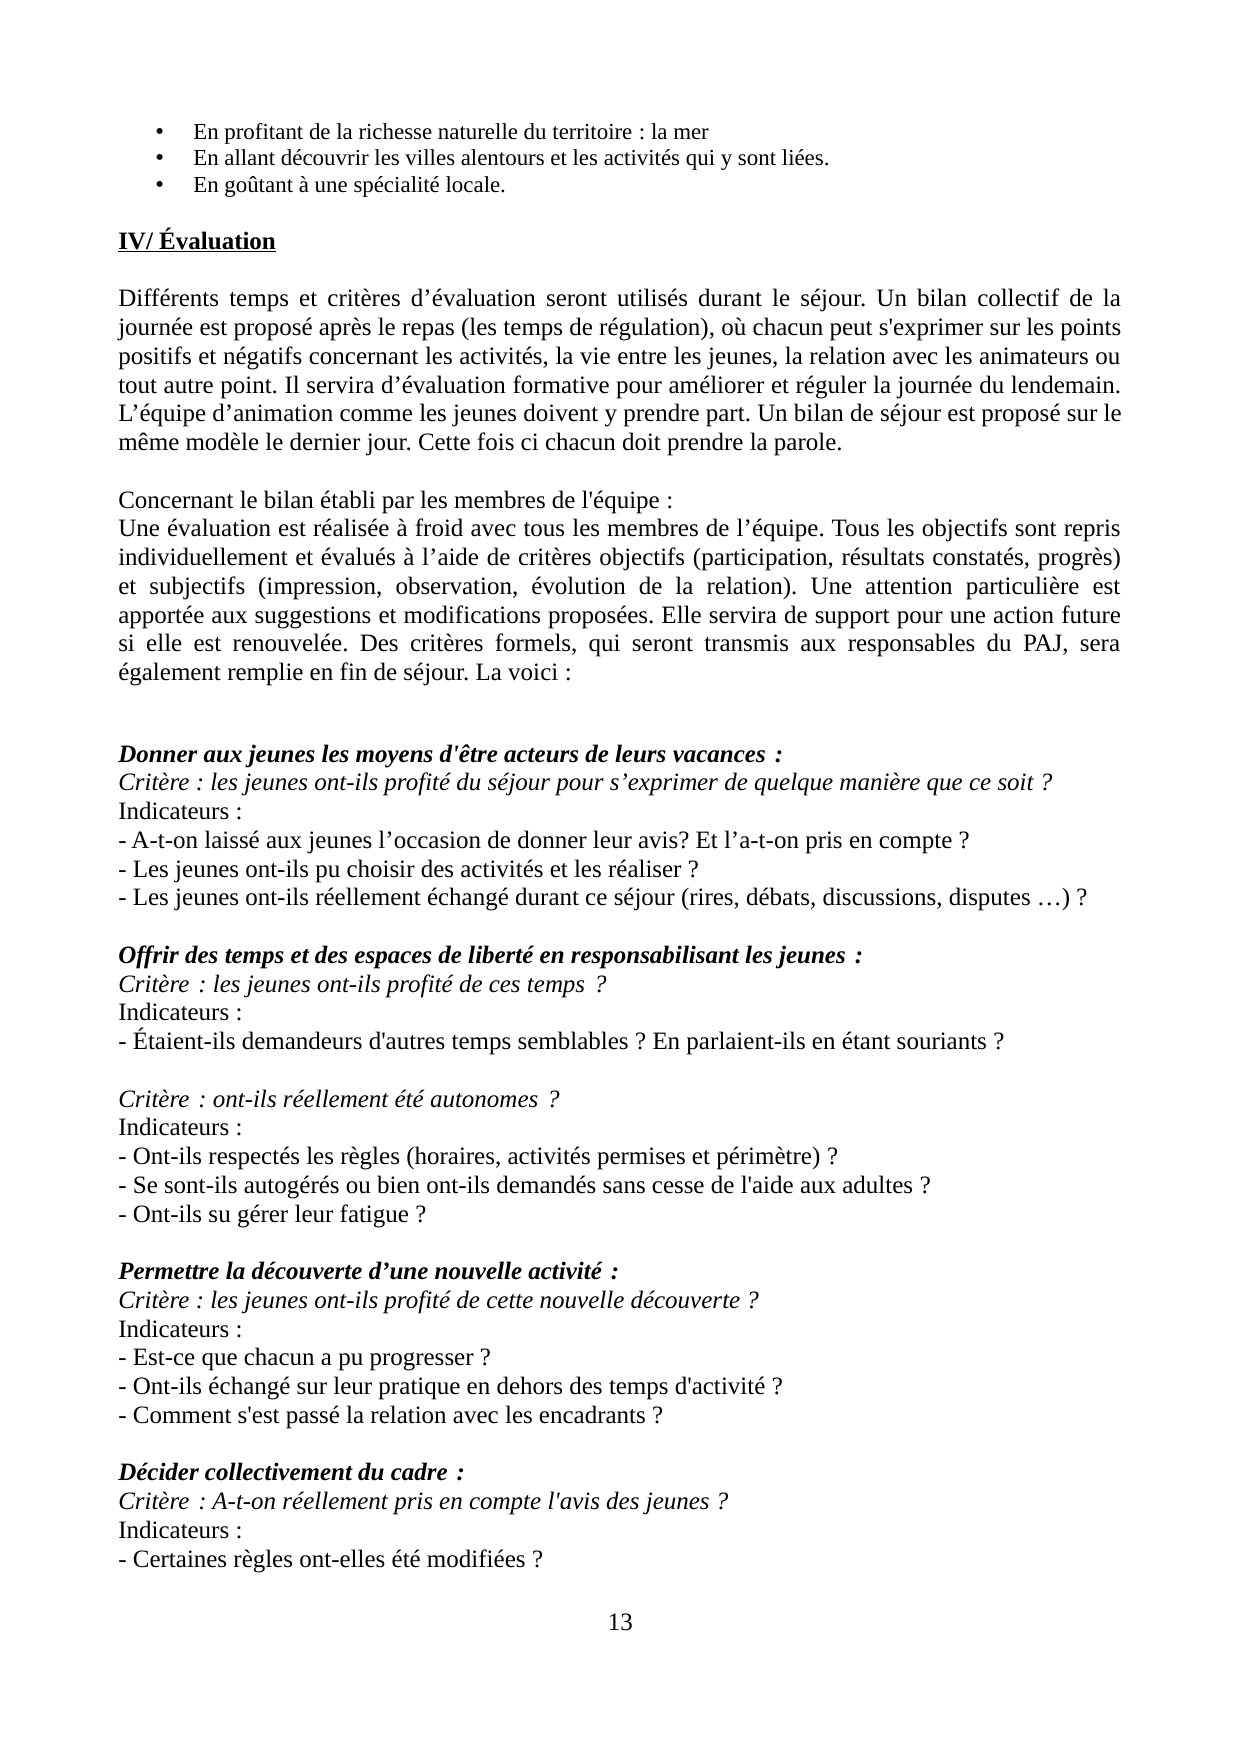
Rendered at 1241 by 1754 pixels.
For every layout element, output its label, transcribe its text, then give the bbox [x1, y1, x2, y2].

text Concernant le bilan établi par les membres de l'équipe : [118, 485, 1122, 513]
list En profitant de la richesse naturelle du territoire : la mer [156, 118, 1122, 144]
text Permettre la découverte d’une nouvelle activité : [118, 1256, 1122, 1285]
text IV/ Évaluation [118, 226, 1122, 255]
text Critère : A-t-on réellement pris en compte l'avis des jeunes ? [118, 1486, 1122, 1515]
text - A-t-on laissé aux jeunes l’occasion de donner leur avis? Et l’a-t-on pris en compte ? [118, 825, 1122, 854]
text Donner aux jeunes les moyens d'être acteurs de leurs vacances : [118, 739, 1122, 767]
text Différents temps et critères d’évaluation seront utilisés durant le séjour. Un bilan collectif de la journée est proposé après le repas (les temps de régulation), où chacun peut s'exprimer sur les points positifs et négatifs concernant les activités, la vie entre les jeunes, la relation avec les animateurs ou tout autre point. Il servira d’évaluation formative pour améliorer et réguler la journée du lendemain. L’équipe d’animation comme les jeunes doivent y prendre part. Un bilan de séjour est proposé sur le même modèle le dernier jour. Cette fois ci chacun doit prendre la parole. [118, 283, 1122, 456]
text Critère : les jeunes ont-ils profité de cette nouvelle découverte ? [118, 1285, 1122, 1314]
text Indicateurs : [118, 997, 1122, 1026]
text - Ont-ils su gérer leur fatigue ? [118, 1199, 1122, 1227]
list En goûtant à une spécialité locale. [156, 171, 1122, 197]
text - Ont-ils respectés les règles (horaires, activités permises et périmètre) ? [118, 1141, 1122, 1170]
text Indicateurs : [118, 796, 1122, 825]
text Indicateurs : [118, 1112, 1122, 1141]
text - Étaient-ils demandeurs d'autres temps semblables ? En parlaient-ils en étant souriants ? [118, 1026, 1122, 1055]
text - Ont-ils échangé sur leur pratique en dehors des temps d'activité ? [118, 1371, 1122, 1400]
list En allant découvrir les villes alentours et les activités qui y sont liées. [156, 144, 1122, 171]
text Critère : ont-ils réellement été autonomes ? [118, 1084, 1122, 1112]
text Offrir des temps et des espaces de liberté en responsabilisant les jeunes : [118, 940, 1122, 969]
text - Se sont-ils autogérés ou bien ont-ils demandés sans cesse de l'aide aux adultes ? [118, 1170, 1122, 1199]
text - Comment s'est passé la relation avec les encadrants ? [118, 1400, 1122, 1429]
text - Les jeunes ont-ils réellement échangé durant ce séjour (rires, débats, discussions, disputes …) ? [118, 882, 1122, 911]
text Indicateurs : [118, 1515, 1122, 1544]
text Décider collectivement du cadre : [118, 1457, 1122, 1486]
text - Les jeunes ont-ils pu choisir des activités et les réaliser ? [118, 854, 1122, 882]
text Une évaluation est réalisée à froid avec tous les membres de l’équipe. Tous les objectifs sont repris individuellement et évalués à l’aide de critères objectifs (participation, résultats constatés, progrès) et subjectifs (impression, observation, évolution de la relation). Une attention particulière est apportée aux suggestions et modifications proposées. Elle servira de support pour une action future si elle est renouvelée. Des critères formels, qui seront transmis aux responsables du PAJ, sera également remplie en fin de séjour. La voici : [118, 513, 1122, 686]
text - Est-ce que chacun a pu progresser ? [118, 1342, 1122, 1371]
text Indicateurs : [118, 1314, 1122, 1342]
text Critère : les jeunes ont-ils profité du séjour pour s’exprimer de quelque manière que ce soit ? [118, 767, 1122, 796]
text Critère : les jeunes ont-ils profité de ces temps ? [118, 969, 1122, 997]
text - Certaines règles ont-elles été modifiées ? [118, 1544, 1122, 1572]
